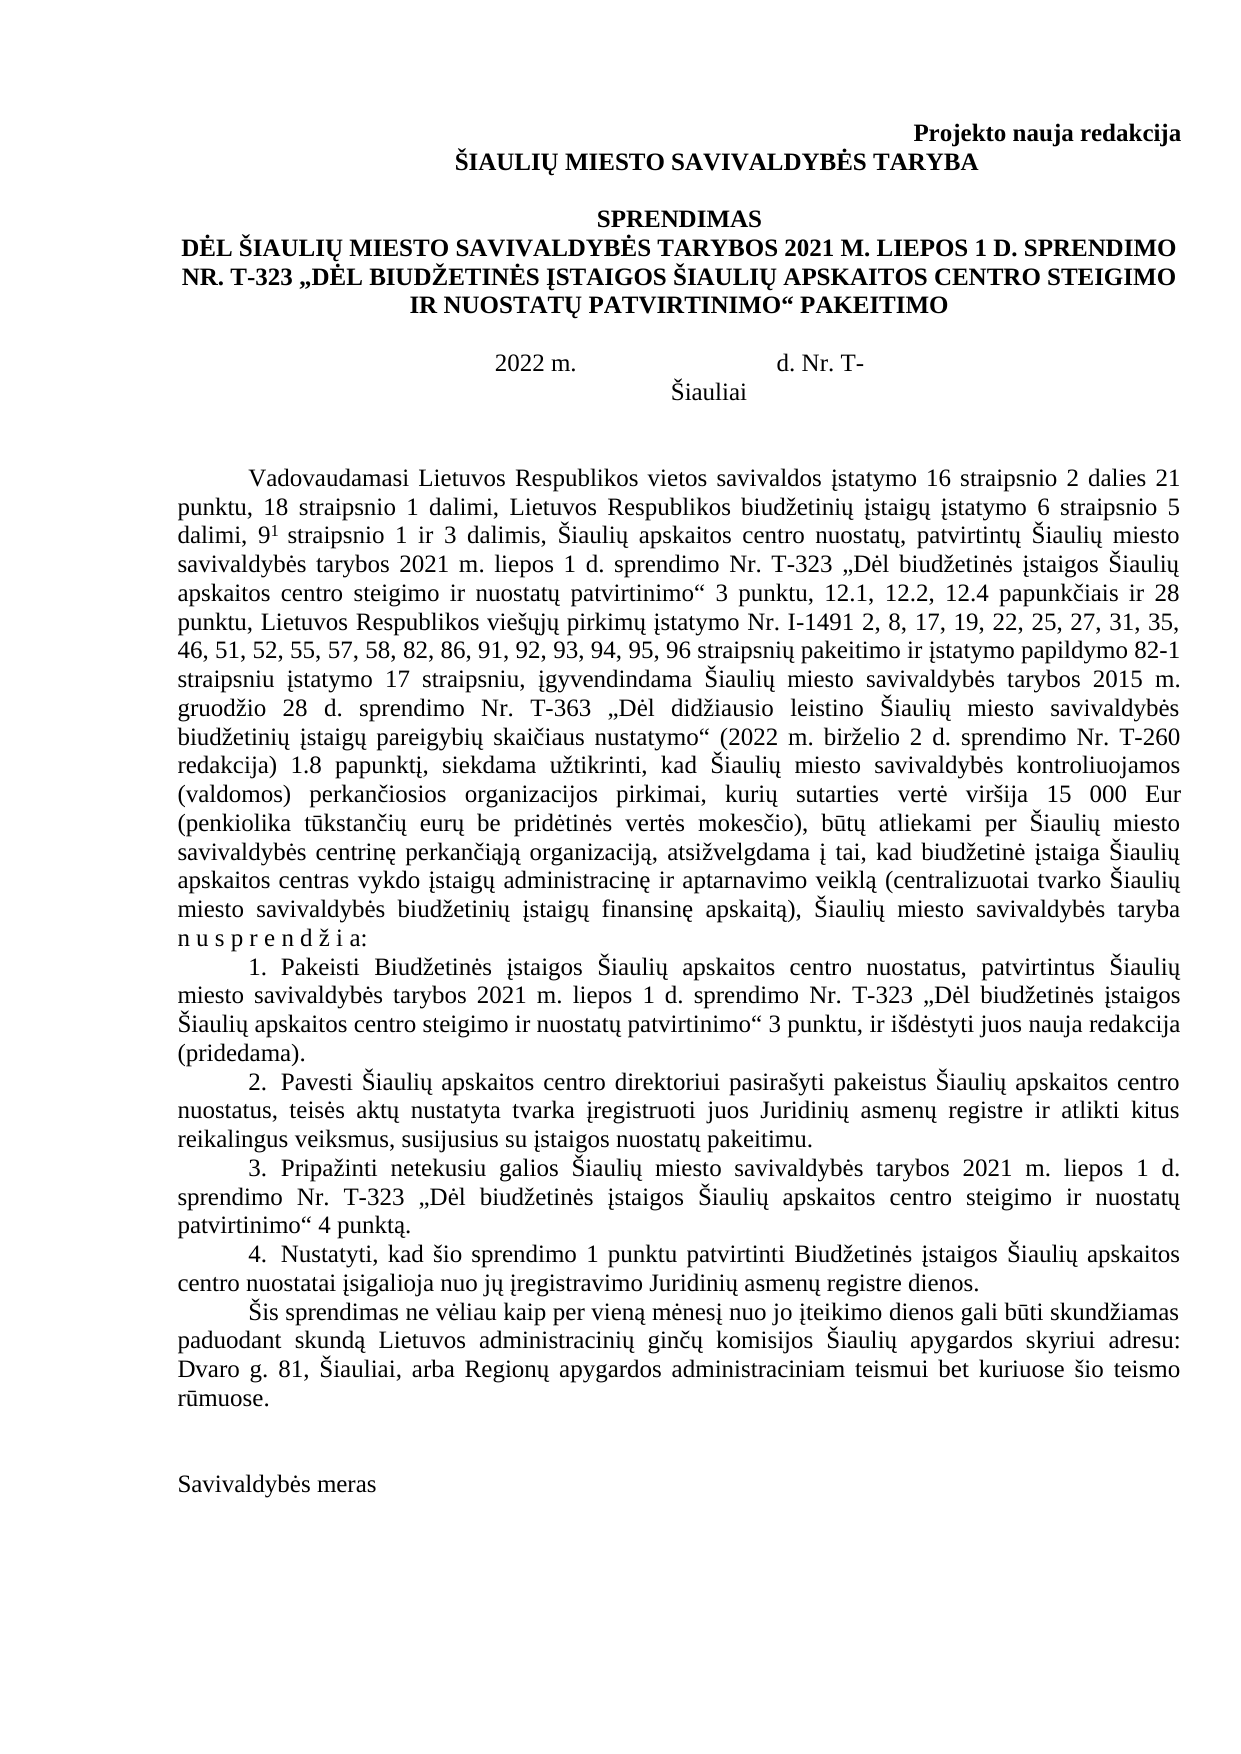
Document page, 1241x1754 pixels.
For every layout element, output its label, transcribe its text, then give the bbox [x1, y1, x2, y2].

subtitle ŠIAULIŲ MIESTO SAVIVALDYBĖS TARYBA [177, 147, 1181, 176]
text Šis sprendimas ne vėliau kaip per vieną mėnesį nuo jo įteikimo dienos gali būti skundžiamas paduodant skundą Lietuvos administracinių ginčų komisijos Šiaulių apygardos skyriui adresu: Dvaro g. 81, Šiauliai, arba Regionų apygardos administraciniam teismui bet kuriuose šio teismo rūmuose. [177, 1297, 1181, 1412]
text Šiauliai [177, 377, 1181, 406]
text Vadovaudamasi Lietuvos Respublikos vietos savivaldos įstatymo 16 straipsnio 2 dalies 21 punktu, 18 straipsnio 1 dalimi, Lietuvos Respublikos biudžetinių įstaigų įstatymo 6 straipsnio 5 dalimi, 91 straipsnio 1 ir 3 dalimis, Šiaulių apskaitos centro nuostatų, patvirtintų Šiaulių miesto savivaldybės tarybos 2021 m. liepos 1 d. sprendimo Nr. T-323 „Dėl biudžetinės įstaigos Šiaulių apskaitos centro steigimo ir nuostatų patvirtinimo“ 3 punktu, 12.1, 12.2, 12.4 papunkčiais ir 28 punktu, Lietuvos Respublikos viešųjų pirkimų įstatymo Nr. I-1491 2, 8, 17, 19, 22, 25, 27, 31, 35, 46, 51, 52, 55, 57, 58, 82, 86, 91, 92, 93, 94, 95, 96 straipsnių pakeitimo ir įstatymo papildymo 82-1 straipsniu įstatymo 17 straipsniu, įgyvendindama Šiaulių miesto savivaldybės tarybos 2015 m. gruodžio 28 d. sprendimo Nr. T-363 „Dėl didžiausio leistino Šiaulių miesto savivaldybės biudžetinių įstaigų pareigybių skaičiaus nustatymo“ (2022 m. birželio 2 d. sprendimo Nr. T-260 redakcija) 1.8 papunktį, siekdama užtikrinti, kad Šiaulių miesto savivaldybės kontroliuojamos (valdomos) perkančiosios organizacijos pirkimai, kurių sutarties vertė viršija 15 000 Eur (penkiolika tūkstančių eurų be pridėtinės vertės mokesčio), būtų atliekami per Šiaulių miesto savivaldybės centrinę perkančiąją organizaciją, atsižvelgdama į tai, kad biudžetinė įstaiga Šiaulių apskaitos centras vykdo įstaigų administracinę ir aptarnavimo veiklą (centralizuotai tvarko Šiaulių miesto savivaldybės biudžetinių įstaigų finansinę apskaitą), Šiaulių miesto savivaldybės taryba nusprendžia: [177, 463, 1181, 952]
text 3. Pripažinti netekusiu galios Šiaulių miesto savivaldybės tarybos 2021 m. liepos 1 d. sprendimo Nr. T-323 „Dėl biudžetinės įstaigos Šiaulių apskaitos centro steigimo ir nuostatų patvirtinimo“ 4 punktą. [177, 1153, 1181, 1239]
text 2022 m. d. Nr. T- [177, 348, 1181, 377]
text DĖL ŠIAULIŲ MIESTO SAVIVALDYBĖS TARYBOS 2021 M. LIEPOS 1 D. SPRENDIMO NR. T-323 „DĖL BIUDŽETINĖS ĮSTAIGOS ŠIAULIŲ APSKAITOS CENTRO STEIGIMO IR NUOSTATŲ PATVIRTINIMO“ PAKEITIMO [177, 233, 1181, 319]
text 2. Pavesti Šiaulių apskaitos centro direktoriui pasirašyti pakeistus Šiaulių apskaitos centro nuostatus, teisės aktų nustatyta tvarka įregistruoti juos Juridinių asmenų registre ir atlikti kitus reikalingus veiksmus, susijusius su įstaigos nuostatų pakeitimu. [177, 1067, 1181, 1153]
text 4. Nustatyti, kad šio sprendimo 1 punktu patvirtinti Biudžetinės įstaigos Šiaulių apskaitos centro nuostatai įsigalioja nuo jų įregistravimo Juridinių asmenų registre dienos. [177, 1239, 1181, 1297]
text Projekto nauja redakcija [177, 118, 1181, 147]
text 1. Pakeisti Biudžetinės įstaigos Šiaulių apskaitos centro nuostatus, patvirtintus Šiaulių miesto savivaldybės tarybos 2021 m. liepos 1 d. sprendimo Nr. T-323 „Dėl biudžetinės įstaigos Šiaulių apskaitos centro steigimo ir nuostatų patvirtinimo“ 3 punktu, ir išdėstyti juos nauja redakcija (pridedama). [177, 952, 1181, 1067]
text SPRENDIMAS [177, 204, 1181, 233]
text Savivaldybės meras [177, 1469, 1181, 1498]
